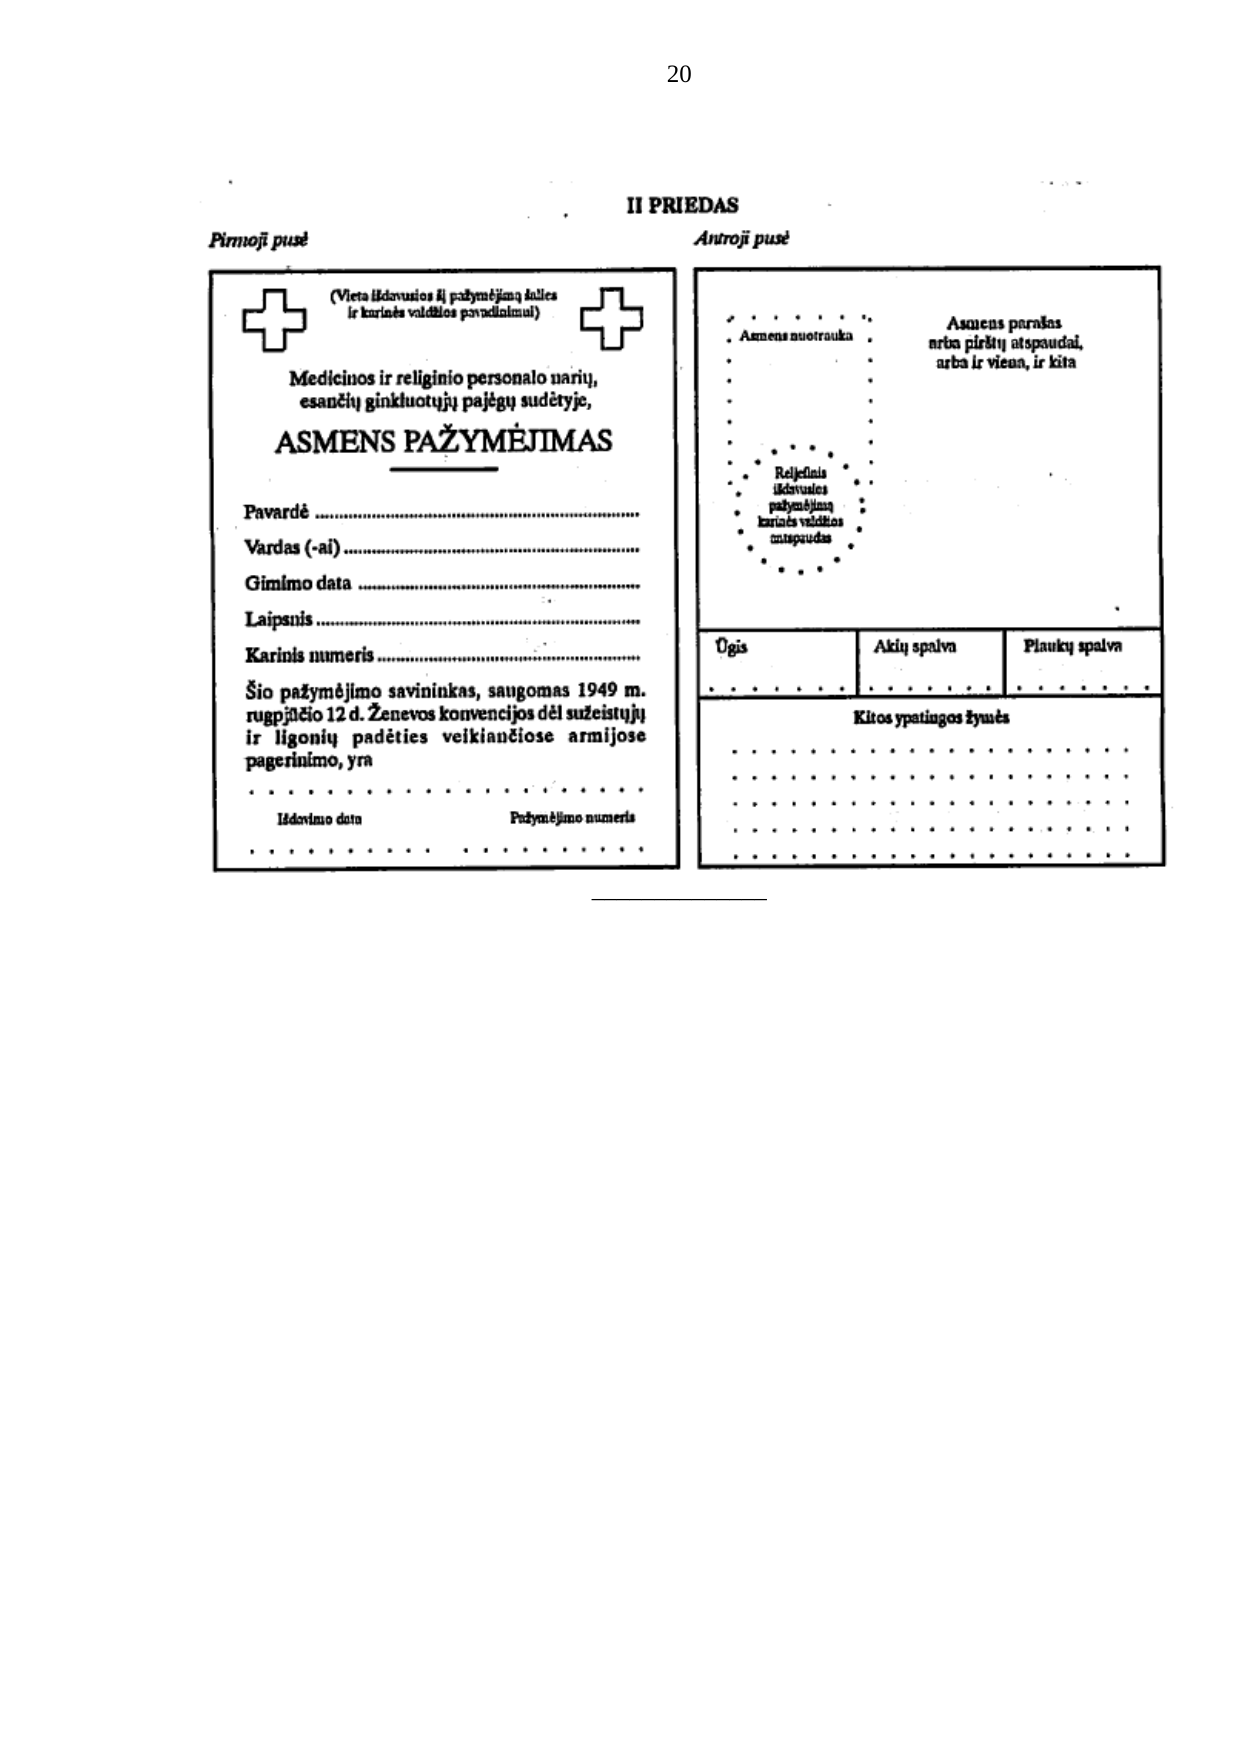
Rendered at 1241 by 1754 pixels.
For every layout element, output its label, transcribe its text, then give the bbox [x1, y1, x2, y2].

text ______________ [177, 874, 1181, 903]
